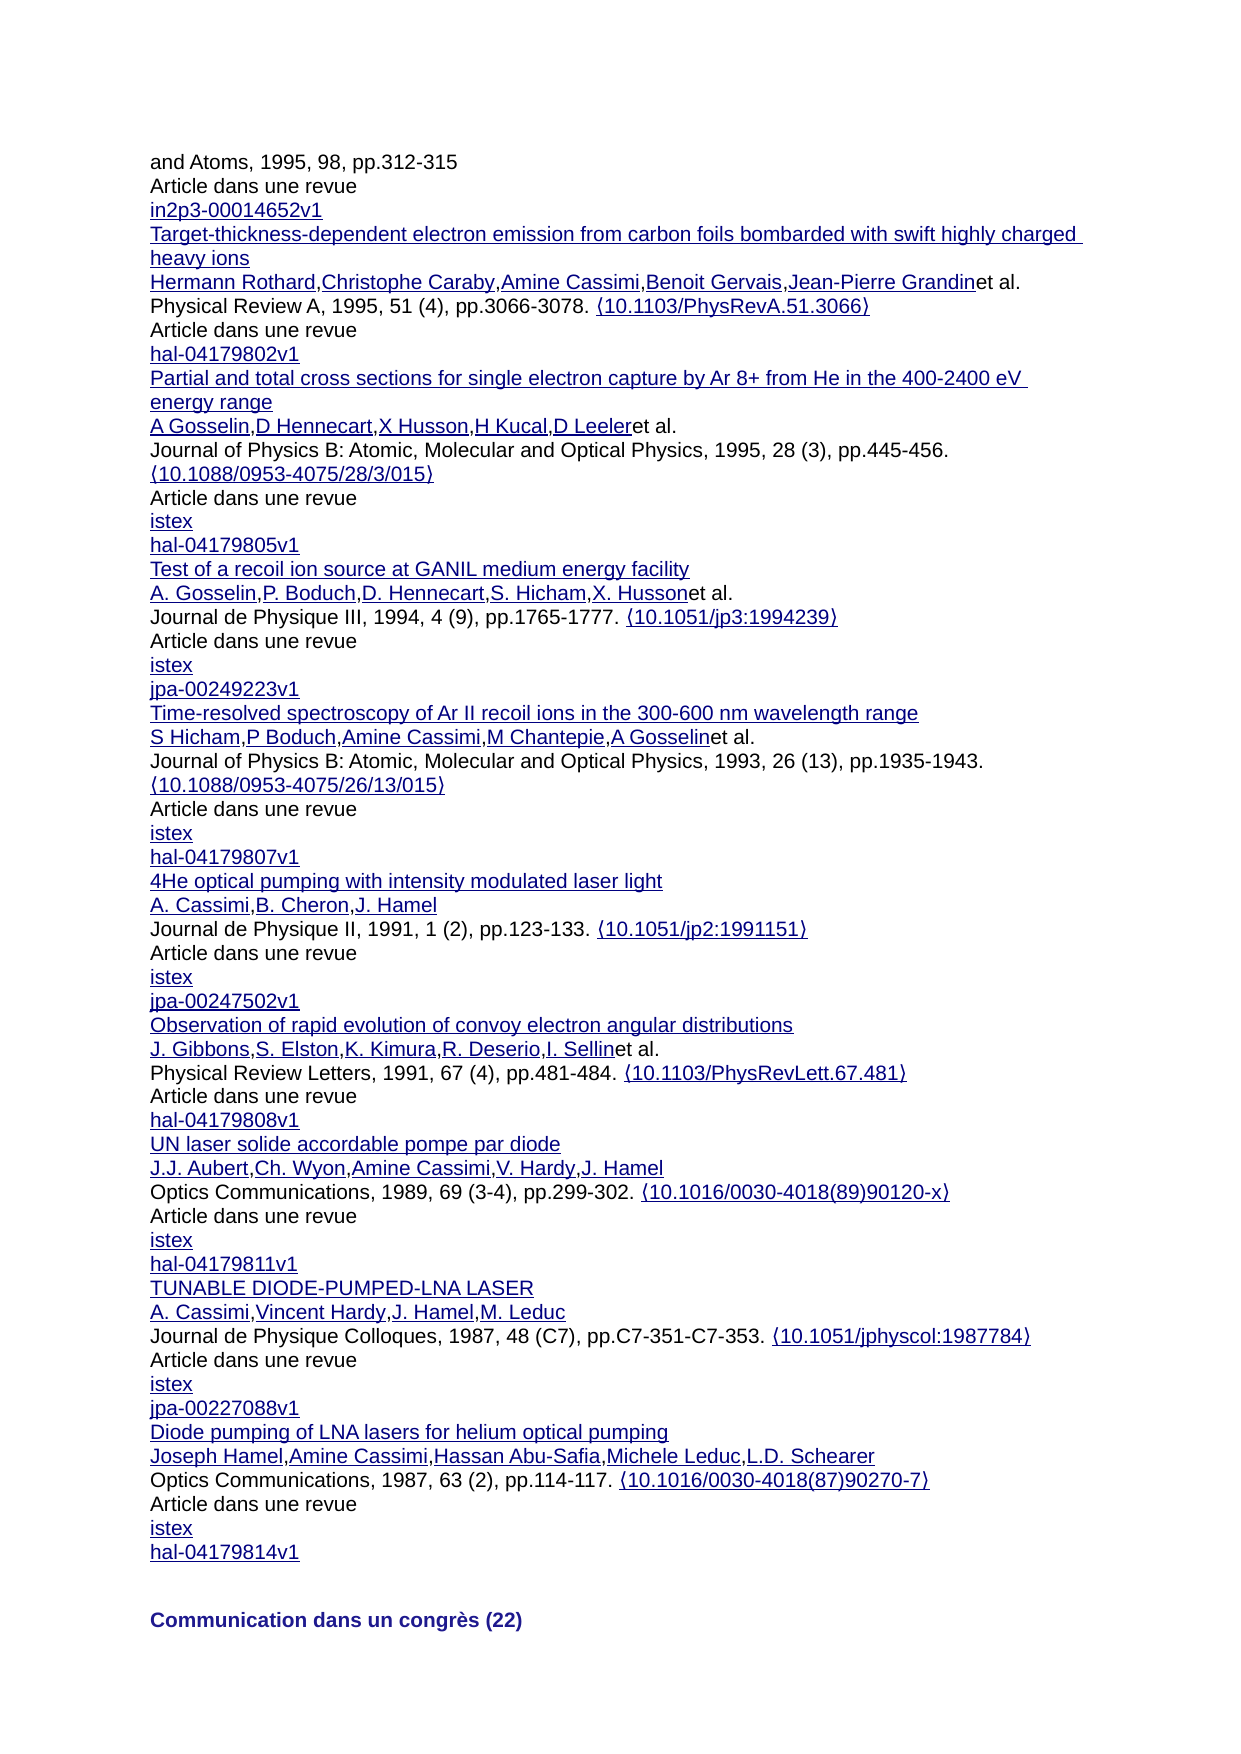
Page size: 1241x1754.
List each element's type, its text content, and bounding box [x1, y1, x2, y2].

table_cell Diode pumping of LNA lasers for helium optical pumping Joseph Hamel,Amine Cassimi,Hassan Abu-Safia,Michele Leduc,L.D. Schearer Optics Communications, 1987, 63 (2), pp.114-117. ⟨10.1016/0030-4018(87)90270-7⟩ Article dans une revue istex hal-04179814v1 [150, 1420, 1090, 1563]
table_cell Observation of rapid evolution of convoy electron angular distributions J. Gibbons,S. Elston,K. Kimura,R. Deserio,I. Sellinet al. Physical Review Letters, 1991, 67 (4), pp.481-484. ⟨10.1103/PhysRevLett.67.481⟩ Article dans une revue hal-04179808v1 [150, 1013, 1090, 1132]
table_cell 4He optical pumping with intensity modulated laser light A. Cassimi,B. Cheron,J. Hamel Journal de Physique II, 1991, 1 (2), pp.123-133. ⟨10.1051/jp2:1991151⟩ Article dans une revue istex jpa-00247502v1 [150, 869, 1090, 1012]
table_cell Test of a recoil ion source at GANIL medium energy facility A. Gosselin,P. Boduch,D. Hennecart,S. Hicham,X. Hussonet al. Journal de Physique III, 1994, 4 (9), pp.1765-1777. ⟨10.1051/jp3:1994239⟩ Article dans une revue istex jpa-00249223v1 [150, 557, 1090, 701]
table_cell Time-resolved spectroscopy of Ar II recoil ions in the 300-600 nm wavelength range S Hicham,P Boduch,Amine Cassimi,M Chantepie,A Gosselinet al. Journal of Physics B: Atomic, Molecular and Optical Physics, 1993, 26 (13), pp.1935-1943. ⟨10.1088/0953-4075/26/13/015⟩ Article dans une revue istex hal-04179807v1 [150, 701, 1090, 869]
table_cell Partial and total cross sections for single electron capture by Ar 8+ from He in the 400-2400 eV energy range A Gosselin,D Hennecart,X Husson,H Kucal,D Leeleret al. Journal of Physics B: Atomic, Molecular and Optical Physics, 1995, 28 (3), pp.445-456. ⟨10.1088/0953-4075/28/3/015⟩ Article dans une revue istex hal-04179805v1 [150, 366, 1090, 557]
table_cell Excitation of Ar$^{16+}$ projectiles in intermediate velocity collisions with neutrals L. Adoui,Dominique Vernhet,K. Wohrer,J. Plante,A. Chetiouiet al. Nuclear Instruments and Methods in Physics Research Section B: Beam Interactions with Materials and Atoms, 1995, 98, pp.312-315 Article dans une revue in2p3-00014652v1 [150, 150, 1090, 222]
table_cell TUNABLE DIODE-PUMPED-LNA LASER A. Cassimi,Vincent Hardy,J. Hamel,M. Leduc Journal de Physique Colloques, 1987, 48 (C7), pp.C7-351-C7-353. ⟨10.1051/jphyscol:1987784⟩ Article dans une revue istex jpa-00227088v1 [150, 1276, 1090, 1420]
subtitle Communication dans un congrès (22) [150, 1608, 1090, 1632]
table_cell UN laser solide accordable pompe par diode J.J. Aubert,Ch. Wyon,Amine Cassimi,V. Hardy,J. Hamel Optics Communications, 1989, 69 (3-4), pp.299-302. ⟨10.1016/0030-4018(89)90120-x⟩ Article dans une revue istex hal-04179811v1 [150, 1132, 1090, 1276]
table_cell Target-thickness-dependent electron emission from carbon foils bombarded with swift highly charged heavy ions Hermann Rothard,Christophe Caraby,Amine Cassimi,Benoit Gervais,Jean-Pierre Grandinet al. Physical Review A, 1995, 51 (4), pp.3066-3078. ⟨10.1103/PhysRevA.51.3066⟩ Article dans une revue hal-04179802v1 [150, 222, 1090, 366]
